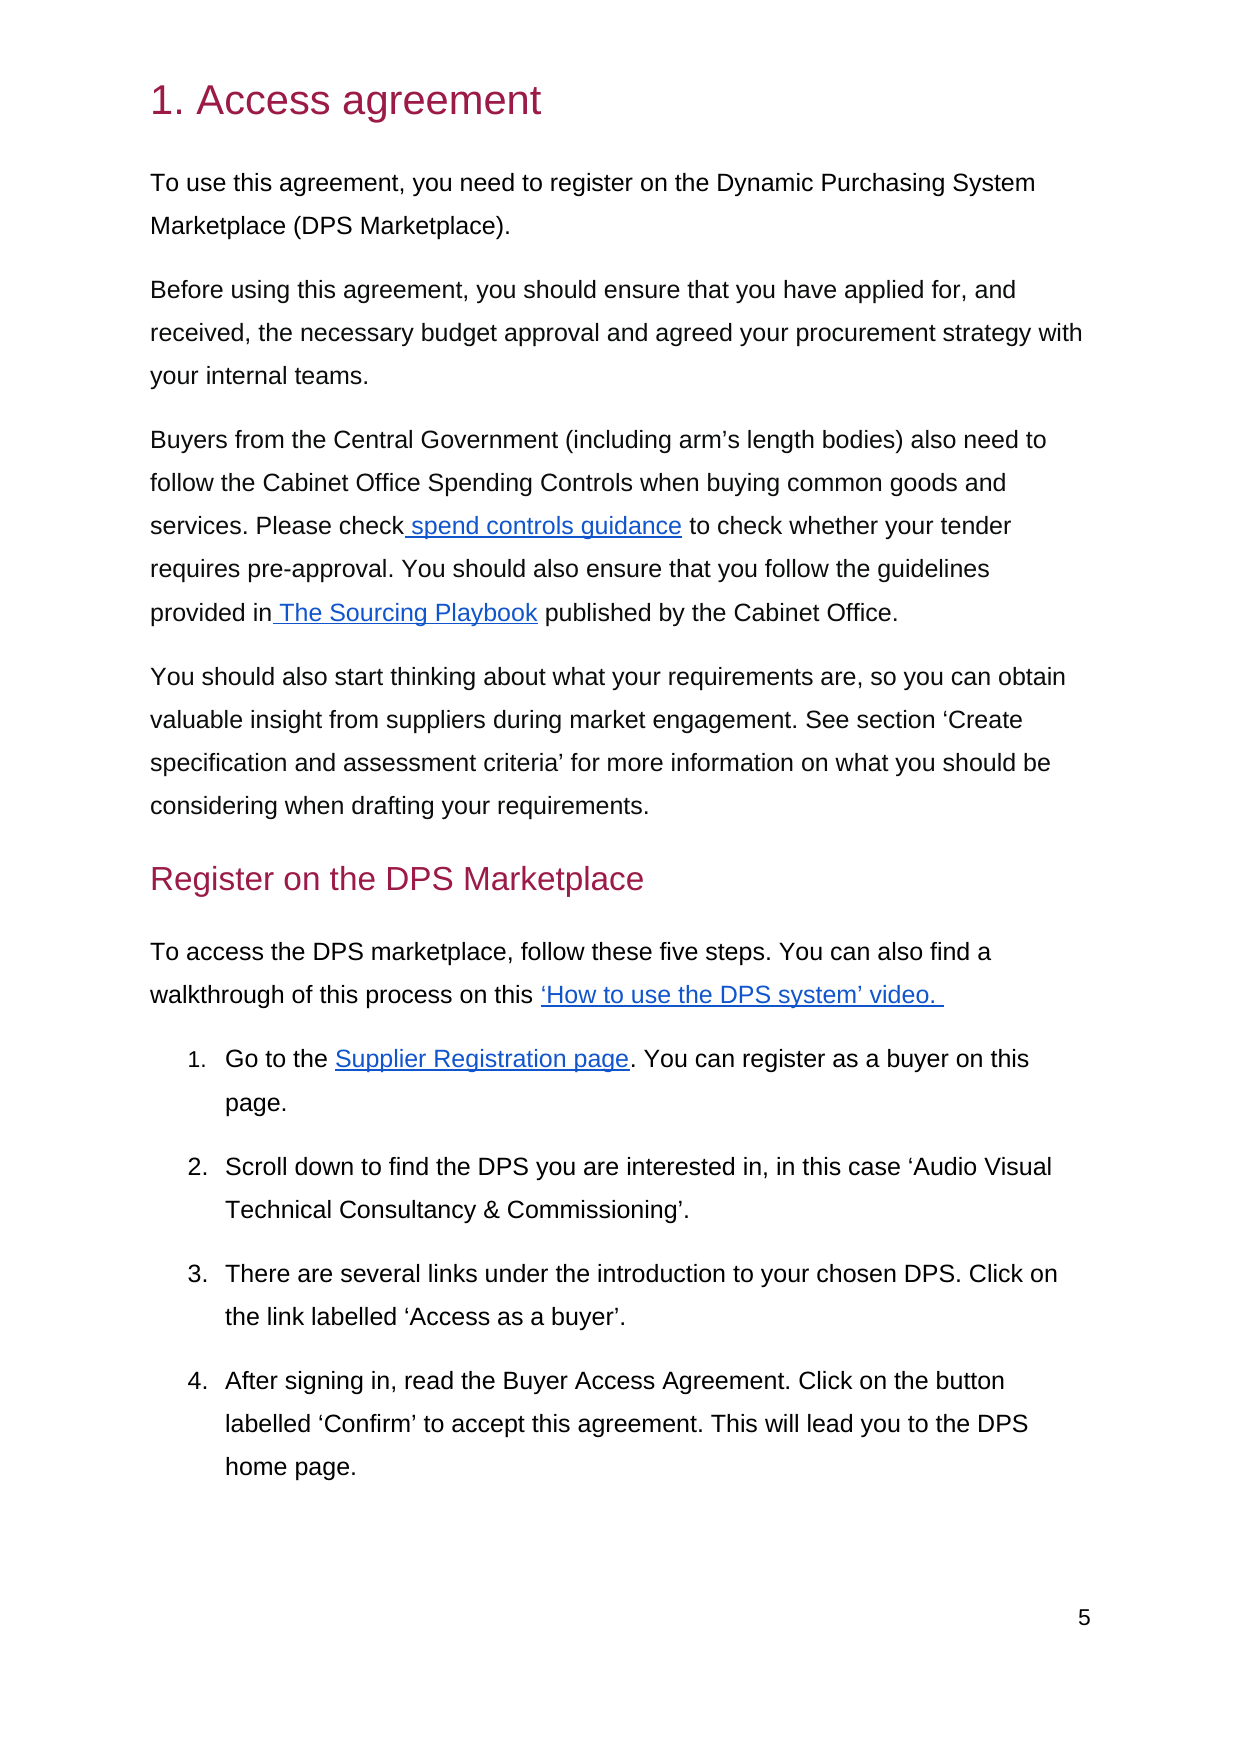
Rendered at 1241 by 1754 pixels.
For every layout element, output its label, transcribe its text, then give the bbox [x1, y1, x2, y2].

subtitle 1. Access agreement [150, 75, 1091, 123]
list Scroll down to find the DPS you are interested in, in this case ‘Audio Visual Technical Consultancy & Commissioning’. [187, 1152, 1091, 1223]
text To use this agreement, you need to register on the Dynamic Purchasing System Marketplace (DPS Marketplace). [150, 168, 1091, 239]
text Before using this agreement, you should ensure that you have applied for, and received, the necessary budget approval and agreed your procurement strategy with your internal teams. [150, 275, 1091, 390]
list After signing in, read the Buyer Access Agreement. Click on the button labelled ‘Confirm’ to accept this agreement. This will lead you to the DPS home page. [187, 1366, 1091, 1481]
subtitle Register on the DPS Marketplace [150, 859, 1091, 897]
text You should also start thinking about what your requirements are, so you can obtain valuable insight from suppliers during market engagement. See section ‘Create specification and assessment criteria’ for more information on what you should be considering when drafting your requirements. [150, 661, 1091, 819]
list Go to the Supplier Registration page. You can register as a buyer on this page. [187, 1044, 1091, 1116]
text Buyers from the Central Government (including arm’s length bodies) also need to follow the Cabinet Office Spending Controls when buying common goods and services. Please check spend controls guidance to check whether your tender requires pre-approval. You should also ensure that you follow the guidelines provided in The Sourcing Playbook published by the Cabinet Office. [150, 425, 1091, 626]
text To access the DPS marketplace, follow these five steps. You can also find a walkthrough of this process on this ‘How to use the DPS system’ video. [150, 937, 1091, 1009]
list There are several links under the introduction to your chosen DPS. Click on the link labelled ‘Access as a buyer’. [187, 1259, 1091, 1331]
